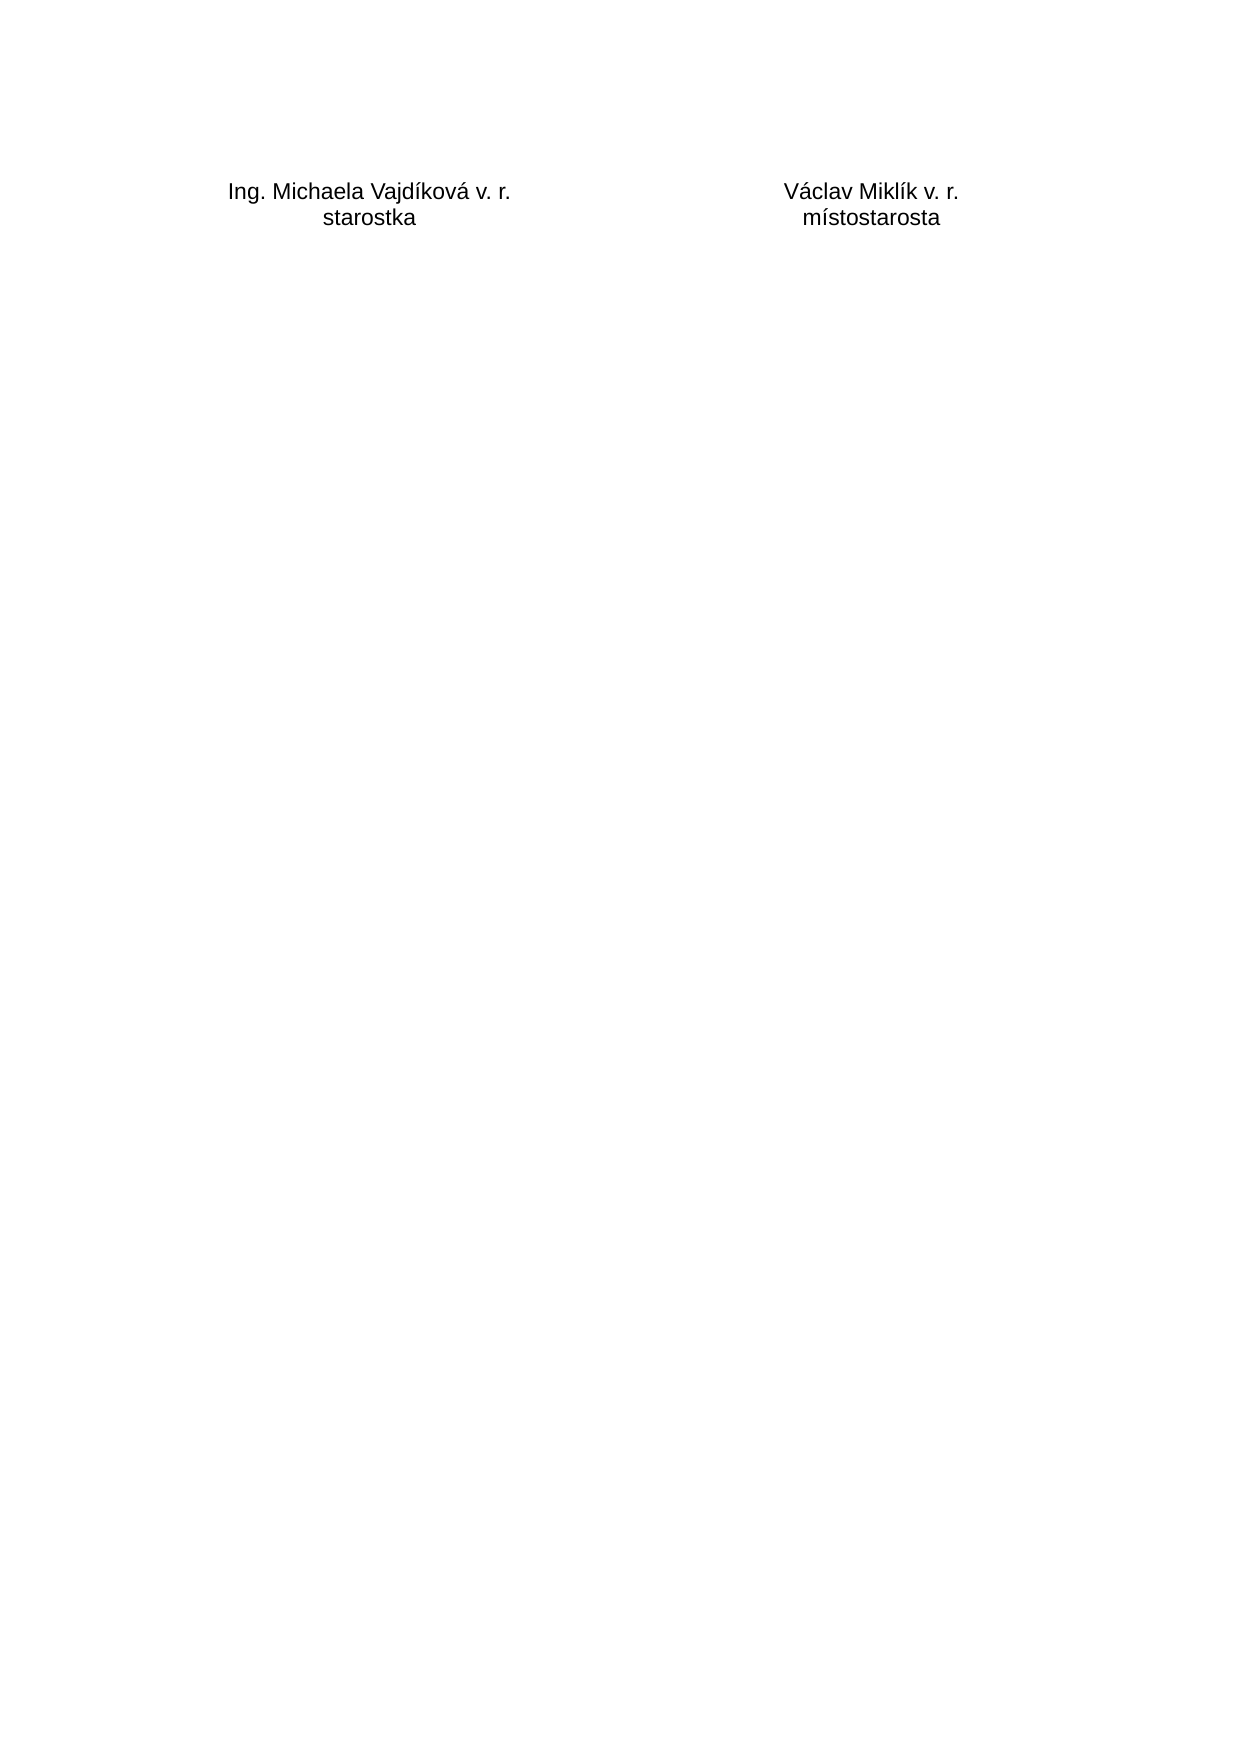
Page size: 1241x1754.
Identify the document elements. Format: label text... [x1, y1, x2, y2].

table_header Ing. Michaela Vajdíková v. r. starostka [118, 118, 620, 236]
table_cell [620, 236, 1122, 354]
table_cell [118, 236, 620, 354]
table_header Václav Miklík v. r. místostarosta [620, 118, 1122, 236]
